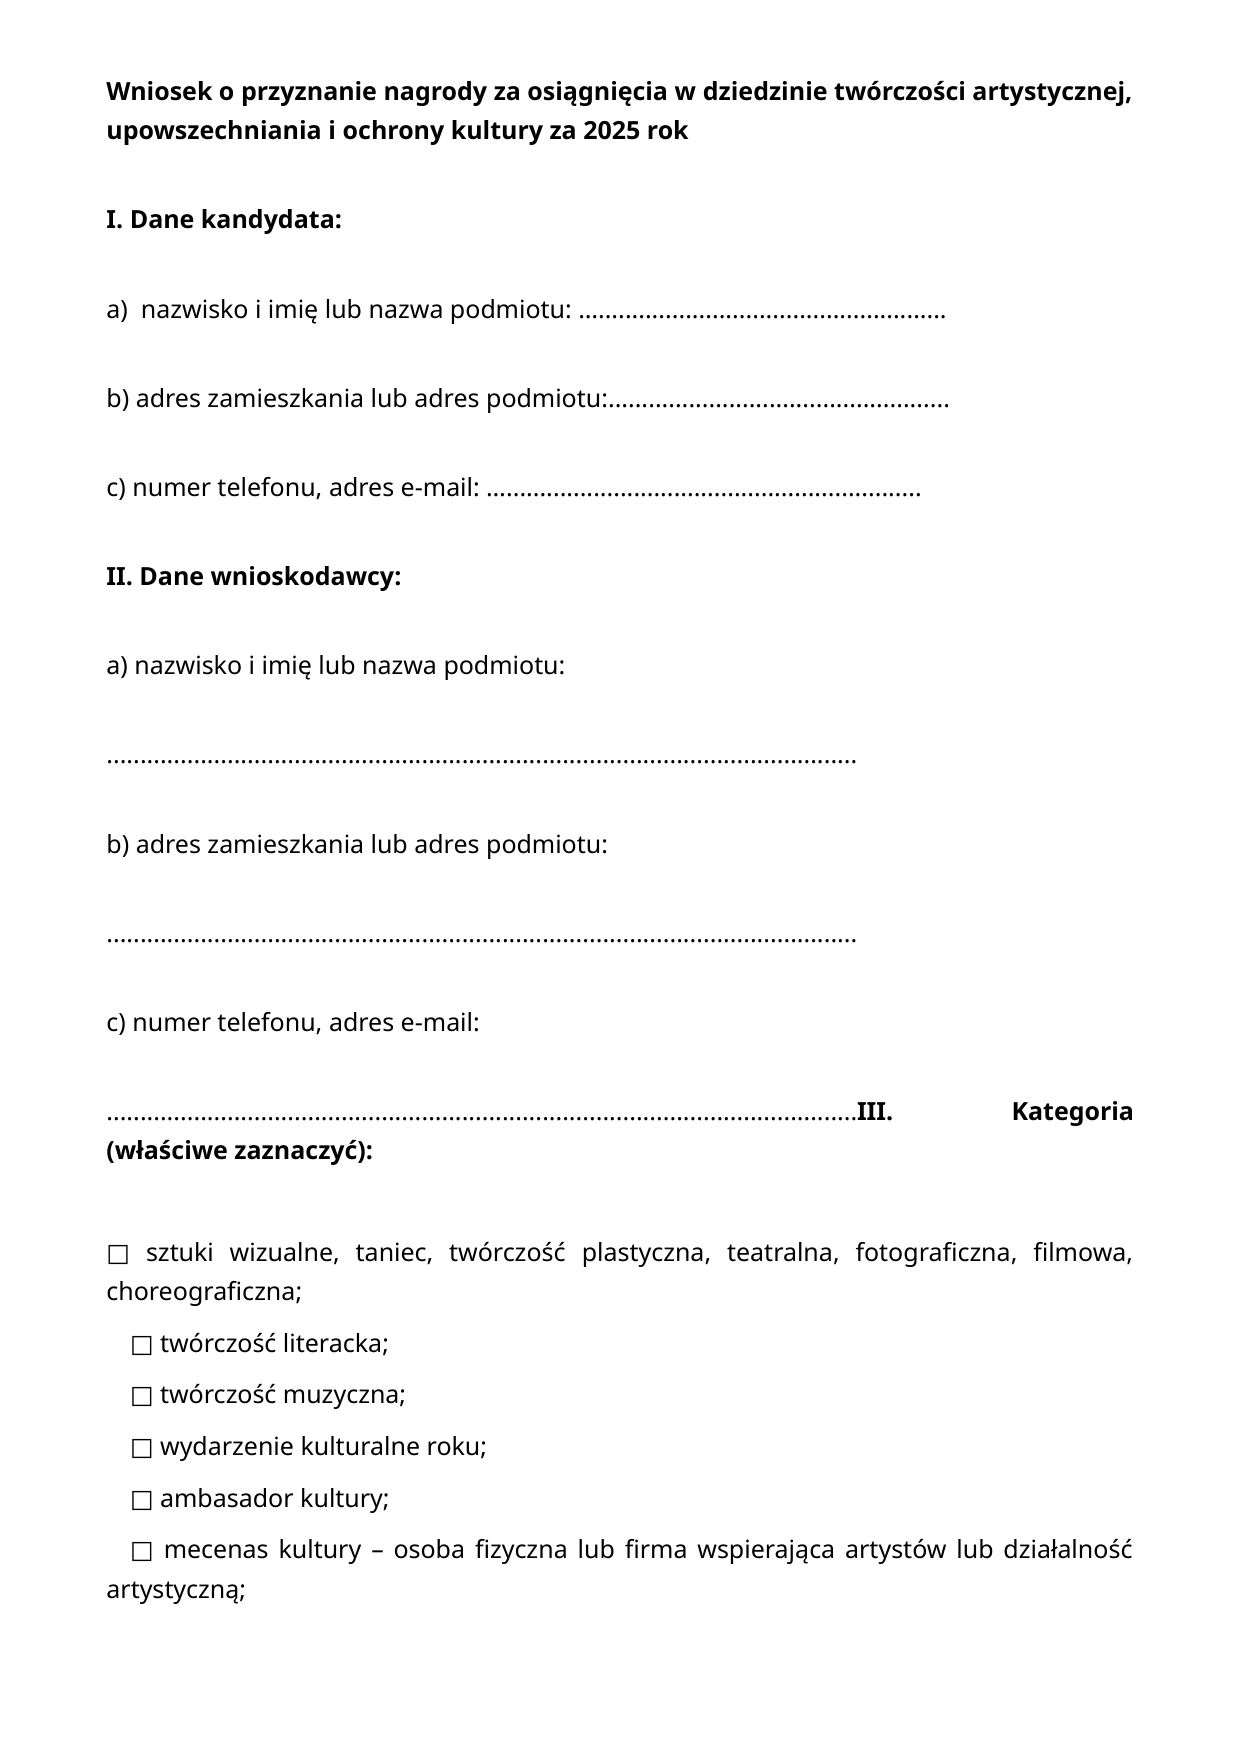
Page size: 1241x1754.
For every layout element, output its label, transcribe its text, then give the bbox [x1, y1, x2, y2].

text □ wydarzenie kulturalne roku; [106, 1429, 1134, 1463]
text I. Dane kandydata: [106, 202, 1134, 236]
text □ ambasador kultury; [106, 1480, 1134, 1514]
text □ mecenas kultury – osoba fizyczna lub firma wspierająca artystów lub działalność artystyczną; [106, 1532, 1134, 1605]
text □ twórczość literacka; [106, 1325, 1134, 1359]
text c) numer telefonu, adres e-mail: ….............................................................. [106, 469, 1134, 504]
text □ sztuki wizualne, taniec, twórczość plastyczna, teatralna, fotograficzna, filmowa, choreograficzna; [106, 1234, 1134, 1308]
text a) nazwisko i imię lub nazwa podmiotu: [106, 648, 1134, 682]
text □ twórczość muzyczna; [106, 1377, 1134, 1411]
text II. Dane wnioskodawcy: [106, 559, 1134, 593]
text Wniosek o przyznanie nagrody za osiągnięcia w dziedzinie twórczości artystycznej, upowszechniania i ochrony kultury za 2025 rok [106, 74, 1134, 147]
text ................................................................................................................III. Kategoria (właściwe zaznaczyć): [106, 1094, 1134, 1167]
text a) nazwisko i imię lub nazwa podmiotu: ….................................................... [106, 291, 1134, 325]
text c) numer telefonu, adres e-mail: [106, 1004, 1134, 1039]
text b) adres zamieszkania lub adres podmiotu:................................................... [106, 380, 1134, 414]
text ................................................................................................................ [106, 737, 1134, 771]
text ................................................................................................................ [106, 915, 1134, 949]
text b) adres zamieszkania lub adres podmiotu: [106, 826, 1134, 860]
